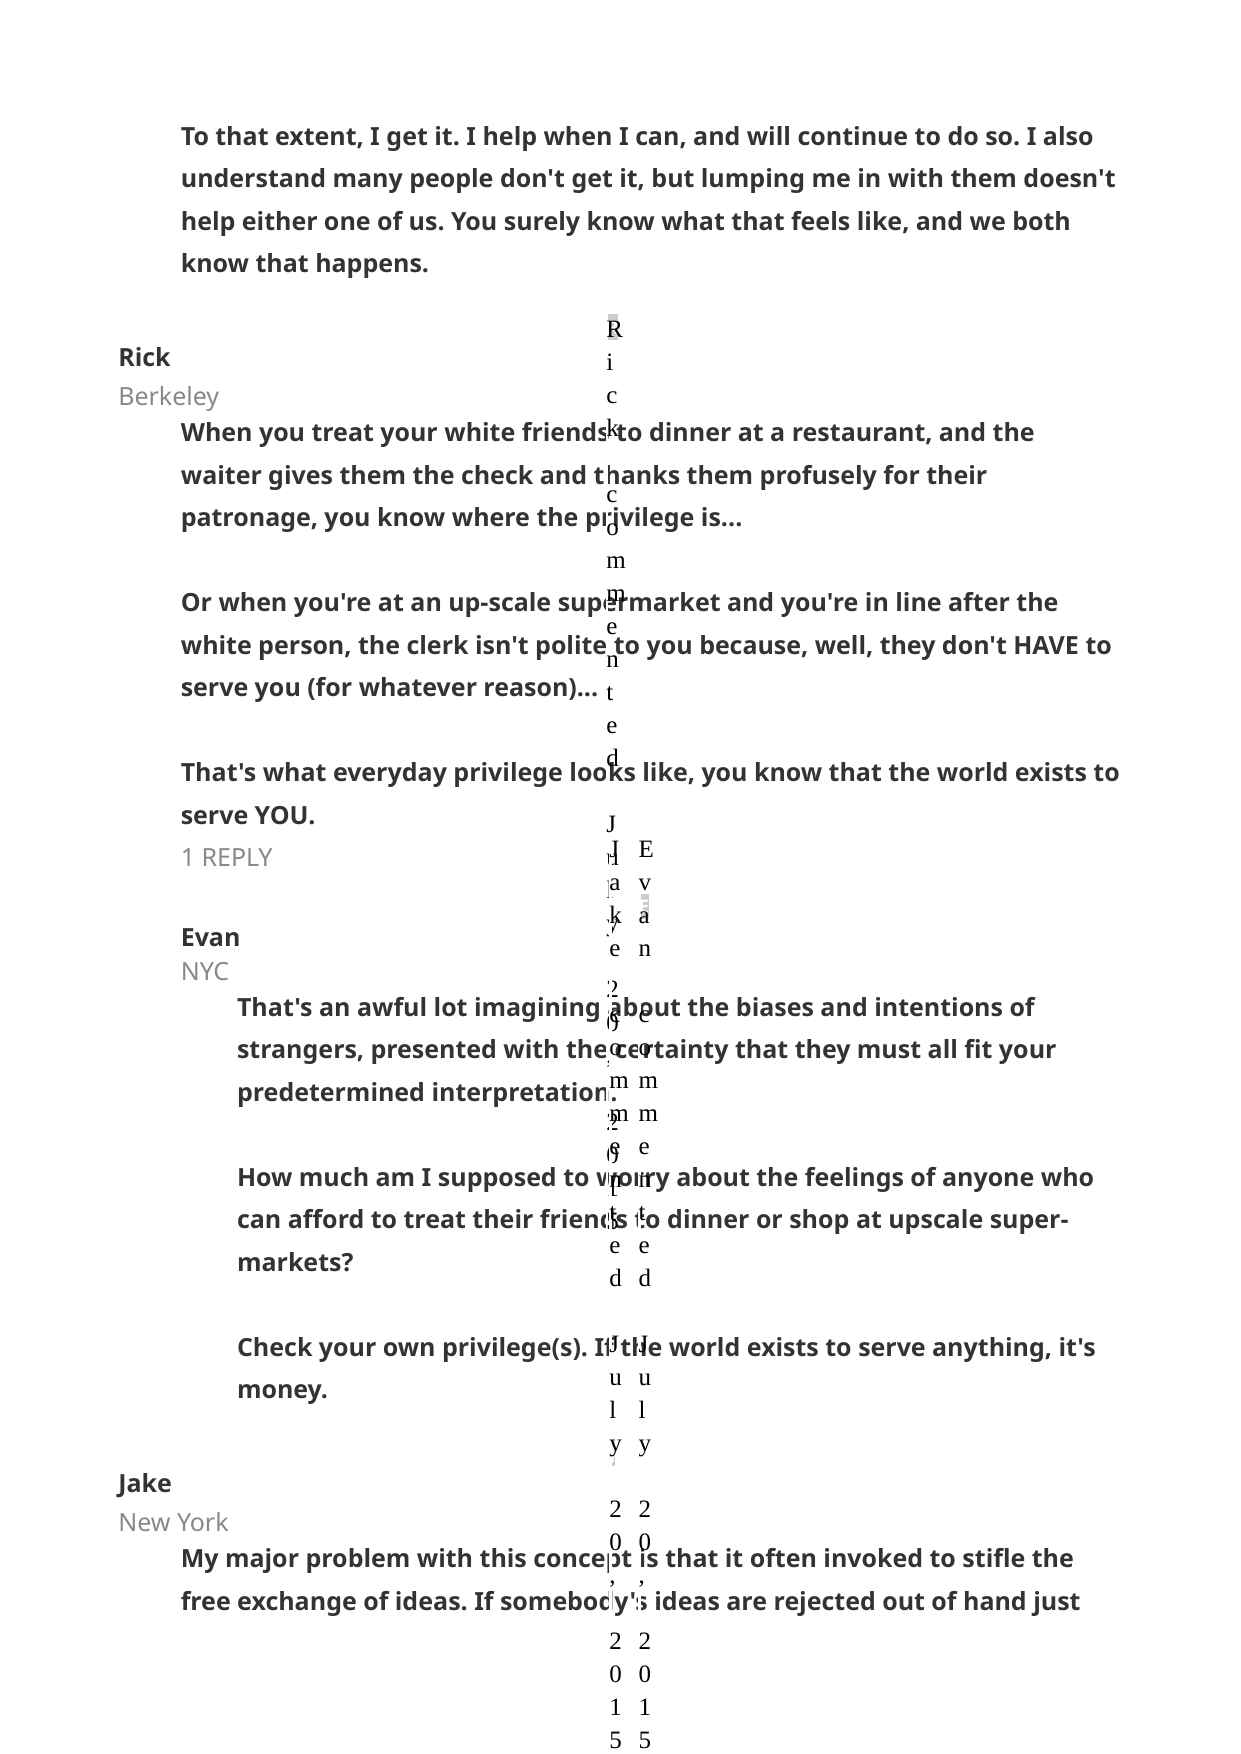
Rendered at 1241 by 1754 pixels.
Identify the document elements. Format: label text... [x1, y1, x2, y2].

text J [612, 1414, 638, 1466]
text My primary concern with the term is when it is leveled as a personal accusation. I don't know the fear of being pulled over by a police officer just because I'm black, but I know it happens. I don't know the indignity of being watched while walking around a store just because I'm black, but I know it happens. I can't experience the anger you surely have, but I know you're angry for a good reason. To that extent, I get it. I help when I can, and will continue to do so. I also understand many people don't get it, but lumping me in with them doesn't help either one of us. You surely know what that feels like, and we both know that happens. [181, 118, 1122, 280]
text NYC [641, 953, 1122, 987]
text [641, 1466, 1122, 1500]
text Rick [608, 340, 1122, 374]
text E [181, 874, 606, 919]
text Berkeley [608, 379, 1122, 413]
text New York [612, 1505, 638, 1539]
subtitle 1 REPLY [181, 840, 606, 874]
text R [118, 288, 1106, 340]
subtitle 1 REPLY [612, 840, 638, 874]
text Rick [118, 340, 606, 374]
text NYC [181, 953, 606, 987]
text Evan [612, 919, 638, 953]
text New York [641, 1505, 1122, 1539]
subtitle 1 REPLY [641, 840, 1122, 874]
text E [641, 874, 1106, 919]
text J [641, 1414, 1106, 1466]
text Berkeley [118, 379, 606, 413]
text That's an awful lot imagining about the biases and intentions of strangers, presented with the certainty that they must all fit your predetermined interpretation. How much am I supposed to worry about the feelings of anyone who can afford to treat their friends to dinner or shop at upscale super-markets? Check your own privilege(s). If the world exists to serve anything, it's money. [612, 989, 638, 1406]
text J [118, 1414, 609, 1466]
text NYC [612, 953, 638, 987]
text New York [118, 1505, 609, 1539]
text Evan [181, 919, 606, 953]
text That's an awful lot imagining about the biases and intentions of strangers, presented with the certainty that they must all fit your predetermined interpretation. How much am I supposed to worry about the feelings of anyone who can afford to treat their friends to dinner or shop at upscale super-markets? Check your own privilege(s). If the world exists to serve anything, it's money. [237, 989, 609, 1406]
text Jake [118, 1466, 609, 1500]
text When you treat your white friends to dinner at a restaurant, and the waiter gives them the check and thanks them profusely for their patronage, you know where the privilege is... Or when you're at an up-scale supermarket and you're in line after the white person, the clerk isn't polite to you because, well, they don't HAVE to serve you (for whatever reason)... That's what everyday privilege looks like, you know that the world exists to serve YOU. [608, 415, 1122, 831]
text When you treat your white friends to dinner at a restaurant, and the waiter gives them the check and thanks them profusely for their patronage, you know where the privilege is... Or when you're at an up-scale supermarket and you're in line after the white person, the clerk isn't polite to you because, well, they don't HAVE to serve you (for whatever reason)... That's what everyday privilege looks like, you know that the world exists to serve YOU. [181, 415, 606, 831]
text My major problem with this concept is that it often invoked to stifle the free exchange of ideas. If somebody's ideas are rejected out of hand just because of skin color, it seems racist to me. It is a concept that cannot be disproven which leads to the erroneous conclusion that it is true. The denial of privilege is used as it's proof. Doublespeak in my mind. [181, 1541, 609, 1618]
text [612, 1466, 638, 1500]
text That's an awful lot imagining about the biases and intentions of strangers, presented with the certainty that they must all fit your predetermined interpretation. How much am I supposed to worry about the feelings of anyone who can afford to treat their friends to dinner or shop at upscale super-markets? Check your own privilege(s). If the world exists to serve anything, it's money. [641, 989, 1122, 1406]
text My major problem with this concept is that it often invoked to stifle the free exchange of ideas. If somebody's ideas are rejected out of hand just because of skin color, it seems racist to me. It is a concept that cannot be disproven which leads to the erroneous conclusion that it is true. The denial of privilege is used as it's proof. Doublespeak in my mind. [641, 1541, 1122, 1618]
text E [612, 874, 638, 919]
text Evan [641, 919, 1122, 953]
